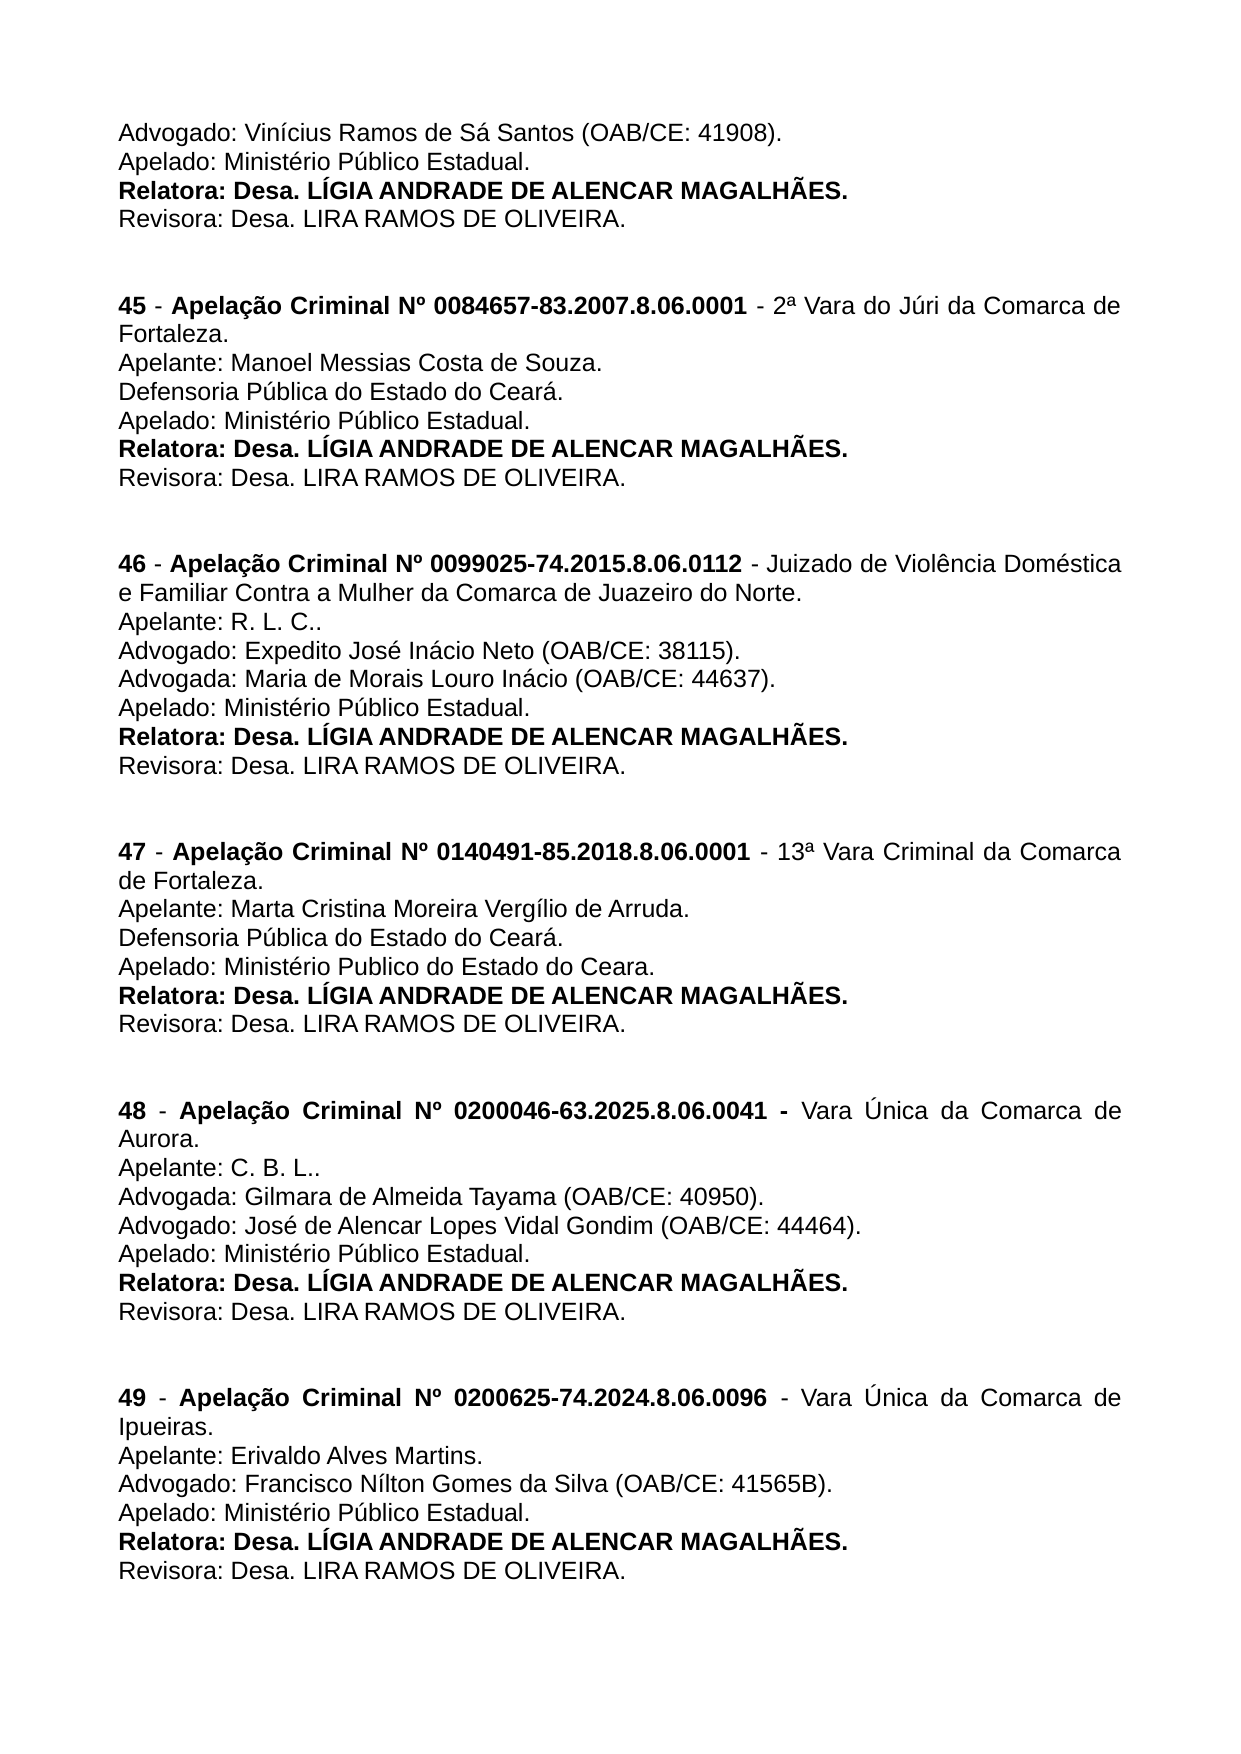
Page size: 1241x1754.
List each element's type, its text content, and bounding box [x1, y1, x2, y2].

text Apelado: Ministério Público Estadual. [118, 1498, 1122, 1527]
text Apelado: Ministério Público Estadual. [118, 406, 1122, 434]
text Advogada: Gilmara de Almeida Tayama (OAB/CE: 40950). [118, 1182, 1122, 1211]
text Apelante: Marta Cristina Moreira Vergílio de Arruda. [118, 894, 1122, 923]
text Advogado: Francisco Nílton Gomes da Silva (OAB/CE: 41565B). [118, 1469, 1122, 1498]
text Apelado: Ministério Público Estadual. [118, 693, 1122, 722]
text Revisora: Desa. LIRA RAMOS DE OLIVEIRA. [118, 1009, 1122, 1038]
text Relatora: Desa. LÍGIA ANDRADE DE ALENCAR MAGALHÃES. [118, 1268, 1122, 1297]
text Relatora: Desa. LÍGIA ANDRADE DE ALENCAR MAGALHÃES. [118, 981, 1122, 1009]
text Advogado: José de Alencar Lopes Vidal Gondim (OAB/CE: 44464). [118, 1211, 1122, 1239]
text Advogada: Maria de Morais Louro Inácio (OAB/CE: 44637). [118, 664, 1122, 693]
text 49 - Apelação Criminal Nº 0200625-74.2024.8.06.0096 - Vara Única da Comarca de Ipueiras. [118, 1383, 1122, 1441]
text Apelado: Ministério Público Estadual. [118, 1239, 1122, 1268]
text Apelante: C. B. L.. [118, 1153, 1122, 1182]
text Defensoria Pública do Estado do Ceará. [118, 377, 1122, 406]
text Apelado: Ministério Publico do Estado do Ceara. [118, 952, 1122, 981]
text 48 - Apelação Criminal Nº 0200046-63.2025.8.06.0041 - Vara Única da Comarca de Aurora. [118, 1096, 1122, 1153]
text Apelante: R. L. C.. [118, 607, 1122, 636]
text Relatora: Desa. LÍGIA ANDRADE DE ALENCAR MAGALHÃES. [118, 434, 1122, 463]
text Apelado: Ministério Público Estadual. [118, 147, 1122, 176]
text Apelante: Erivaldo Alves Martins. [118, 1441, 1122, 1469]
text Relatora: Desa. LÍGIA ANDRADE DE ALENCAR MAGALHÃES. [118, 722, 1122, 751]
text Revisora: Desa. LIRA RAMOS DE OLIVEIRA. [118, 751, 1122, 779]
text Relatora: Desa. LÍGIA ANDRADE DE ALENCAR MAGALHÃES. [118, 176, 1122, 204]
text Revisora: Desa. LIRA RAMOS DE OLIVEIRA. [118, 1556, 1122, 1584]
text 47 - Apelação Criminal Nº 0140491-85.2018.8.06.0001 - 13ª Vara Criminal da Comarca de Fortaleza. [118, 837, 1122, 894]
text Relatora: Desa. LÍGIA ANDRADE DE ALENCAR MAGALHÃES. [118, 1527, 1122, 1556]
text Revisora: Desa. LIRA RAMOS DE OLIVEIRA. [118, 463, 1122, 492]
text Revisora: Desa. LIRA RAMOS DE OLIVEIRA. [118, 1297, 1122, 1326]
text Advogado: Vinícius Ramos de Sá Santos (OAB/CE: 41908). [118, 118, 1122, 147]
text Defensoria Pública do Estado do Ceará. [118, 923, 1122, 952]
text Apelante: Manoel Messias Costa de Souza. [118, 348, 1122, 377]
text 46 - Apelação Criminal Nº 0099025-74.2015.8.06.0112 - Juizado de Violência Doméstica e Familiar Contra a Mulher da Comarca de Juazeiro do Norte. [118, 549, 1122, 607]
text Revisora: Desa. LIRA RAMOS DE OLIVEIRA. [118, 204, 1122, 233]
text 45 - Apelação Criminal Nº 0084657-83.2007.8.06.0001 - 2ª Vara do Júri da Comarca de Fortaleza. [118, 291, 1122, 348]
text Advogado: Expedito José Inácio Neto (OAB/CE: 38115). [118, 636, 1122, 664]
